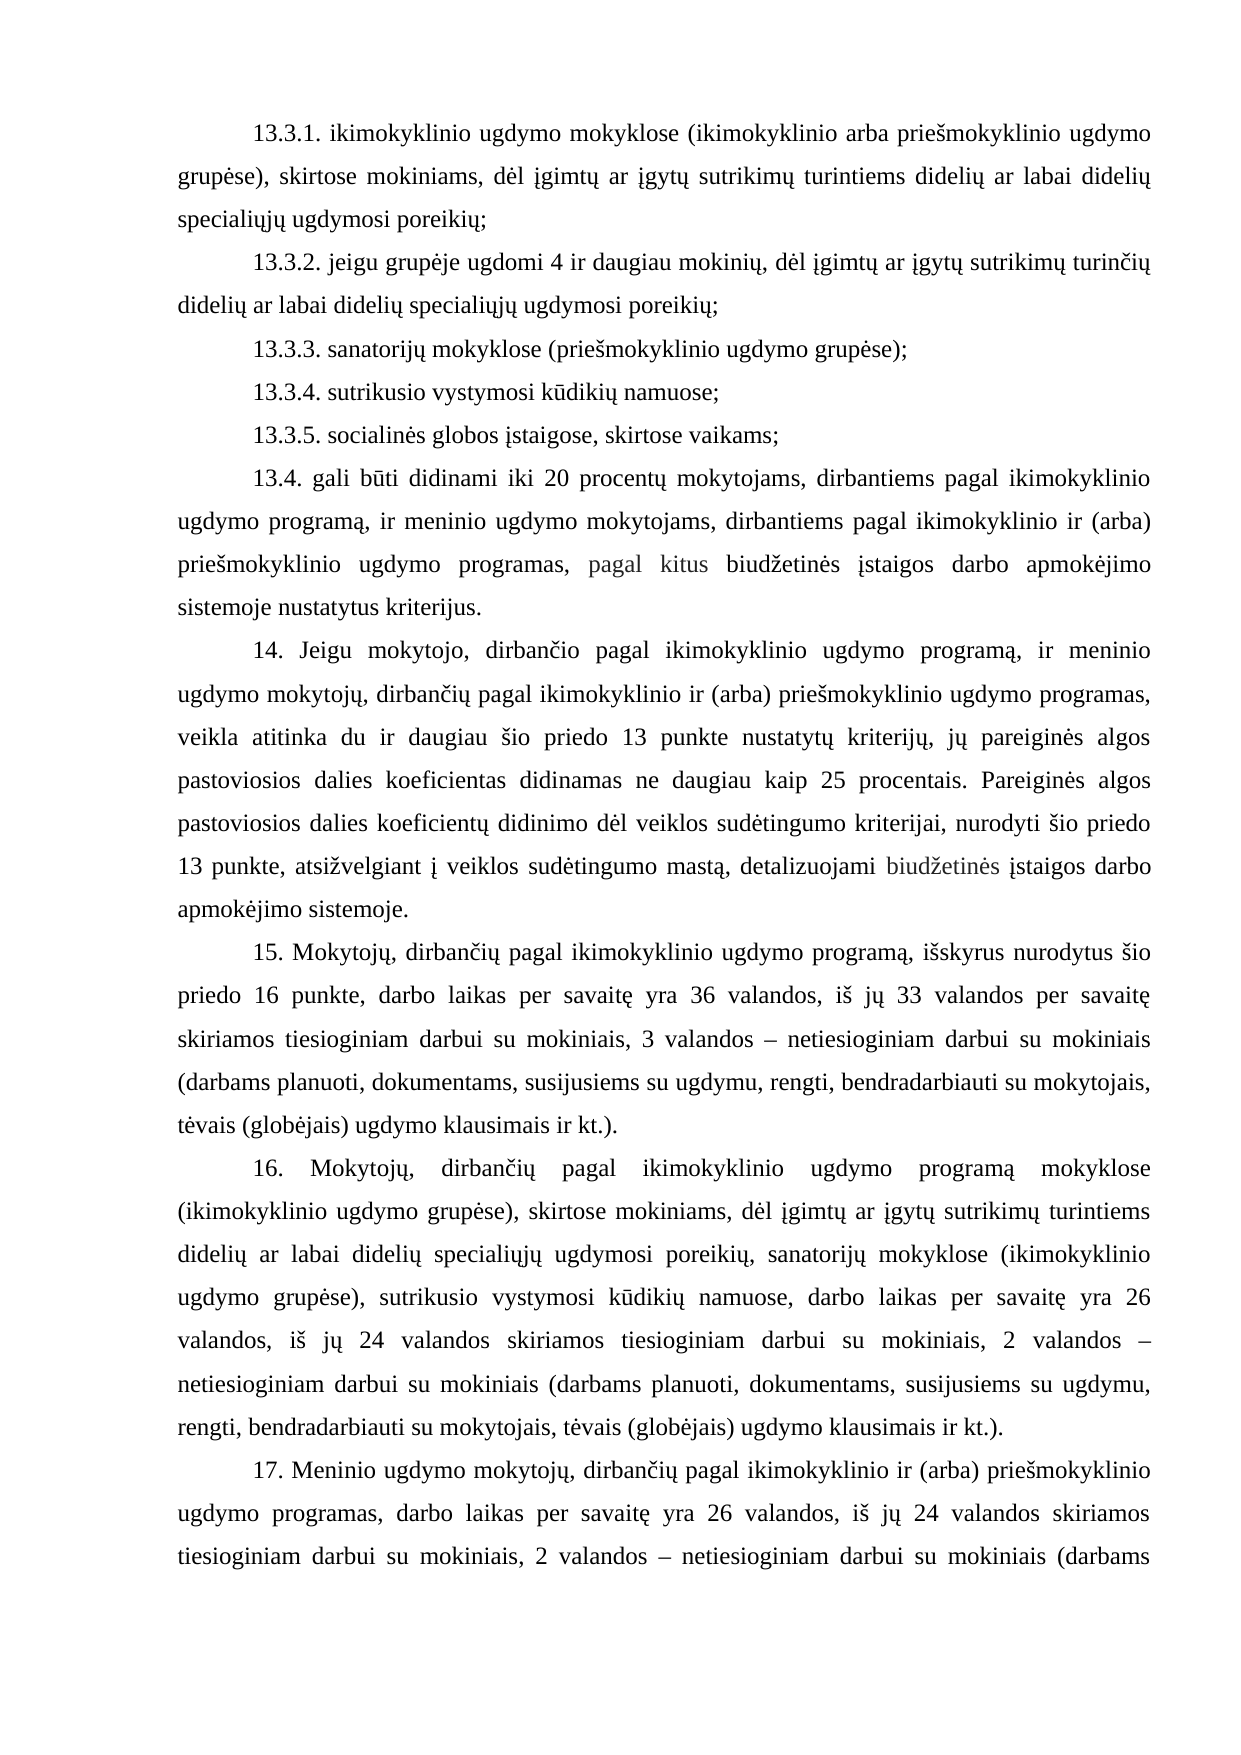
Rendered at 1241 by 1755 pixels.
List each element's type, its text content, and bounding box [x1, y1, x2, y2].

text 13.3.5. socialinės globos įstaigose, skirtose vaikams; [177, 420, 1152, 449]
text 13.3.1. ikimokyklinio ugdymo mokyklose (ikimokyklinio arba priešmokyklinio ugdymo grupėse), skirtose mokiniams, dėl įgimtų ar įgytų sutrikimų turintiems didelių ar labai didelių specialiųjų ugdymosi poreikių; [177, 118, 1152, 233]
text 15. Mokytojų, dirbančių pagal ikimokyklinio ugdymo programą, išskyrus nurodytus šio priedo 16 punkte, darbo laikas per savaitę yra 36 valandos, iš jų 33 valandos per savaitę skiriamos tiesioginiam darbui su mokiniais, 3 valandos – netiesioginiam darbui su mokiniais (darbams planuoti, dokumentams, susijusiems su ugdymu, rengti, bendradarbiauti su mokytojais, tėvais (globėjais) ugdymo klausimais ir kt.). [177, 937, 1152, 1139]
text 13.4. gali būti didinami iki 20 procentų mokytojams, dirbantiems pagal ikimokyklinio ugdymo programą, ir meninio ugdymo mokytojams, dirbantiems pagal ikimokyklinio ir (arba) priešmokyklinio ugdymo programas, pagal kitus biudžetinės įstaigos darbo apmokėjimo sistemoje nustatytus kriterijus. [177, 463, 1152, 621]
text 14. Jeigu mokytojo, dirbančio pagal ikimokyklinio ugdymo programą, ir meninio ugdymo mokytojų, dirbančių pagal ikimokyklinio ir (arba) priešmokyklinio ugdymo programas, veikla atitinka du ir daugiau šio priedo 13 punkte nustatytų kriterijų, jų pareiginės algos pastoviosios dalies koeficientas didinamas ne daugiau kaip 25 procentais. Pareiginės algos pastoviosios dalies koeficientų didinimo dėl veiklos sudėtingumo kriterijai, nurodyti šio priedo 13 punkte, atsižvelgiant į veiklos sudėtingumo mastą, detalizuojami biudžetinės įstaigos darbo apmokėjimo sistemoje. [177, 636, 1152, 923]
text 13.3.3. sanatorijų mokyklose (priešmokyklinio ugdymo grupėse); [177, 334, 1152, 362]
text 16. Mokytojų, dirbančių pagal ikimokyklinio ugdymo programą mokyklose (ikimokyklinio ugdymo grupėse), skirtose mokiniams, dėl įgimtų ar įgytų sutrikimų turintiems didelių ar labai didelių specialiųjų ugdymosi poreikių, sanatorijų mokyklose (ikimokyklinio ugdymo grupėse), sutrikusio vystymosi kūdikių namuose, darbo laikas per savaitę yra 26 valandos, iš jų 24 valandos skiriamos tiesioginiam darbui su mokiniais, 2 valandos – netiesioginiam darbui su mokiniais (darbams planuoti, dokumentams, susijusiems su ugdymu, rengti, bendradarbiauti su mokytojais, tėvais (globėjais) ugdymo klausimais ir kt.). [177, 1153, 1152, 1441]
text 13.3.4. sutrikusio vystymosi kūdikių namuose; [177, 377, 1152, 406]
text 13.3.2. jeigu grupėje ugdomi 4 ir daugiau mokinių, dėl įgimtų ar įgytų sutrikimų turinčių didelių ar labai didelių specialiųjų ugdymosi poreikių; [177, 247, 1152, 319]
text 17. Meninio ugdymo mokytojų, dirbančių pagal ikimokyklinio ir (arba) priešmokyklinio ugdymo programas, darbo laikas per savaitę yra 26 valandos, iš jų 24 valandos skiriamos tiesioginiam darbui su mokiniais, 2 valandos – netiesioginiam darbui su mokiniais (darbams [177, 1455, 1152, 1570]
